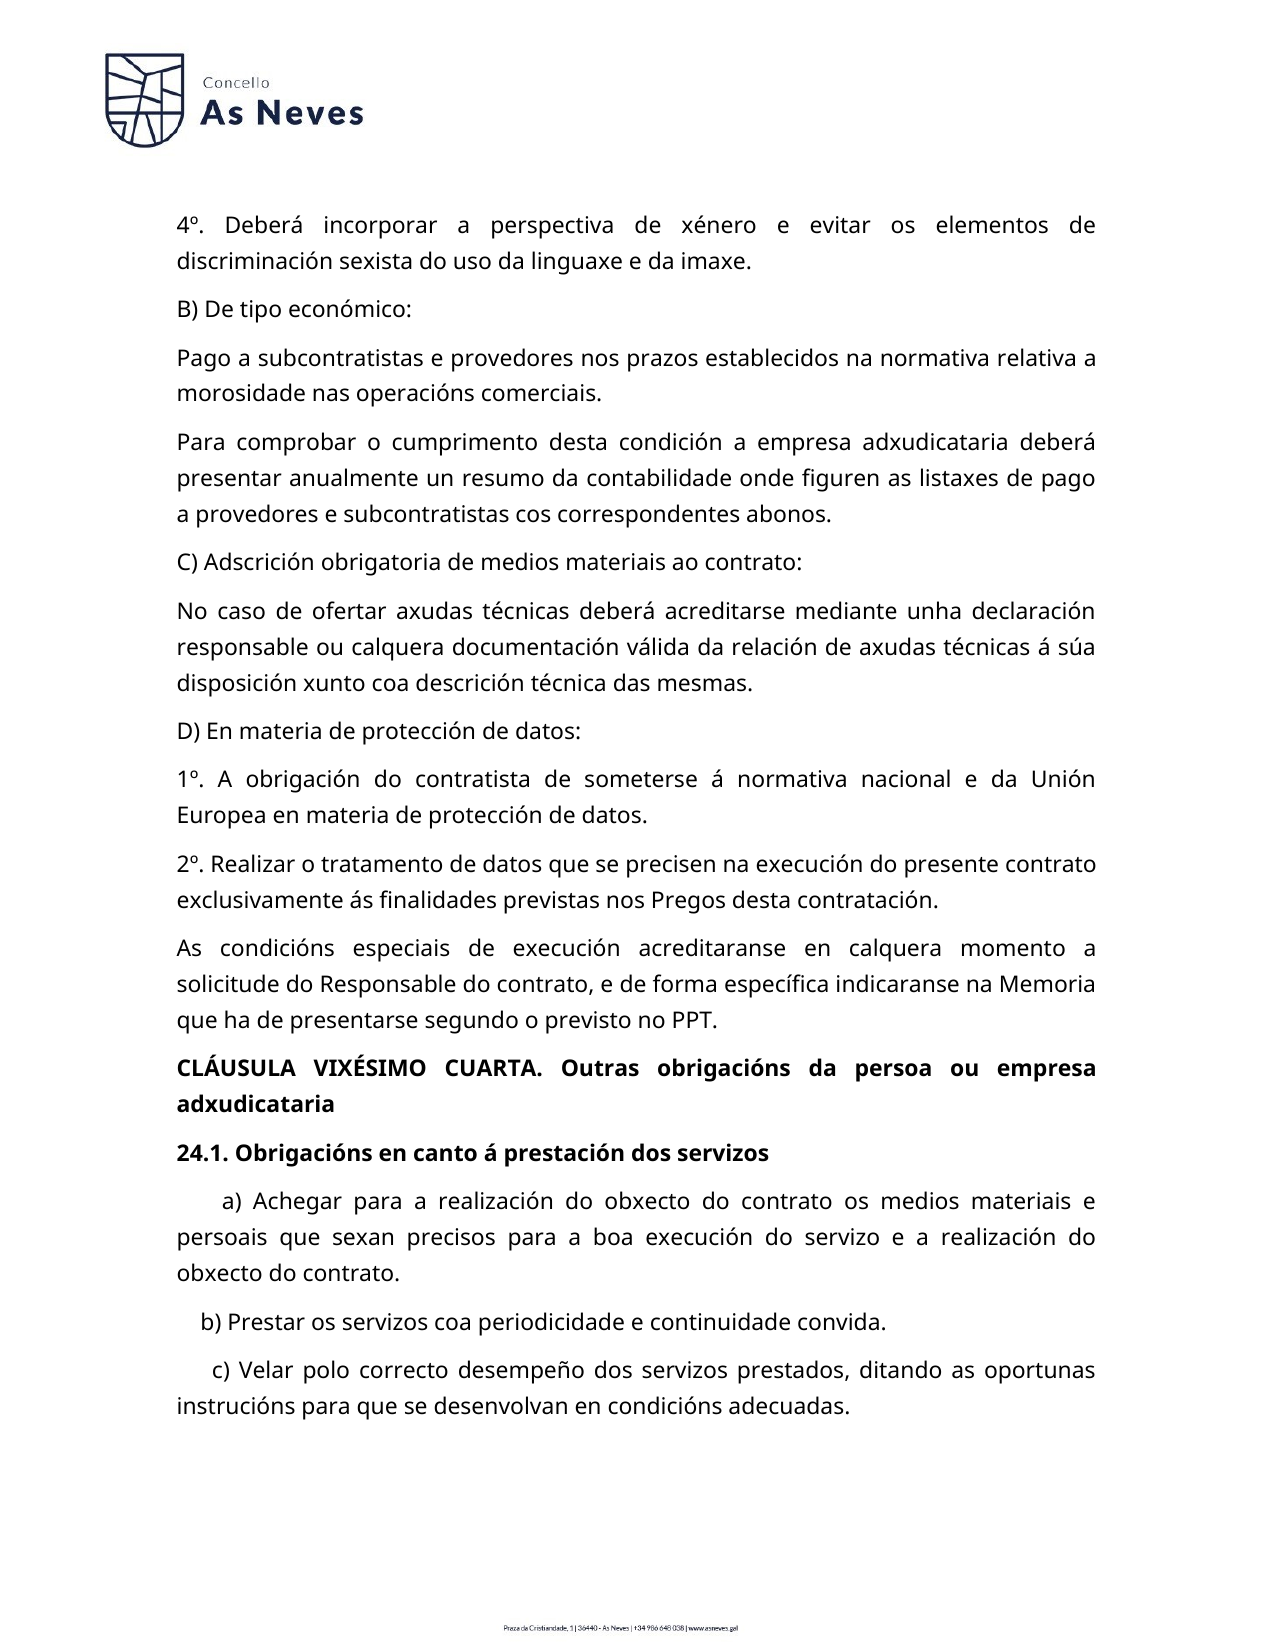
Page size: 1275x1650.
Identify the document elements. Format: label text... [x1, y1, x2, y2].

text No caso de ofertar axudas técnicas deberá acreditarse mediante unha declaración responsable ou calquera documentación válida da relación de axudas técnicas á súa disposición xunto coa descrición técnica das mesmas. [176, 594, 1097, 698]
text Pago a subcontratistas e provedores nos prazos establecidos na normativa relativa a morosidade nas operacións comerciais. [176, 341, 1097, 409]
text Para comprobar o cumprimento desta condición a empresa adxudicataria deberá presentar anualmente un resumo da contabilidade onde figuren as listaxes de pago a provedores e subcontratistas cos correspondentes abonos. [176, 426, 1097, 529]
text a) Achegar para a realización do obxecto do contrato os medios materiais e persoais que sexan precisos para a boa execución do servizo e a realización do obxecto do contrato. [176, 1185, 1097, 1288]
text b) Prestar os servizos coa periodicidade e continuidade convida. [176, 1306, 1097, 1337]
text 4º. Deberá incorporar a perspectiva de xénero e evitar os elementos de discriminación sexista do uso da linguaxe e da imaxe. [176, 209, 1097, 276]
text 2º. Realizar o tratamento de datos que se precisen na execución do presente contrato exclusivamente ás finalidades previstas nos Pregos desta contratación. [176, 848, 1097, 915]
text CLÁUSULA VIXÉSIMO CUARTA. Outras obrigacións da persoa ou empresa adxudicataria [176, 1052, 1097, 1119]
text C) Adscrición obrigatoria de medios materiais ao contrato: [176, 546, 1097, 577]
picture [177, 1606, 1063, 1650]
picture [104, 43, 367, 157]
text c) Velar polo correcto desempeño dos servizos prestados, ditando as oportunas instrucións para que se desenvolvan en condicións adecuadas. [176, 1354, 1097, 1421]
text B) De tipo económico: [176, 293, 1097, 324]
text 24.1. Obrigacións en canto á prestación dos servizos [176, 1137, 1097, 1168]
text 1º. A obrigación do contratista de someterse á normativa nacional e da Unión Europea en materia de protección de datos. [176, 763, 1097, 831]
text As condicións especiais de execución acreditaranse en calquera momento a solicitude do Responsable do contrato, e de forma específica indicaranse na Memoria que ha de presentarse segundo o previsto no PPT. [176, 932, 1097, 1035]
text D) En materia de protección de datos: [176, 715, 1097, 746]
